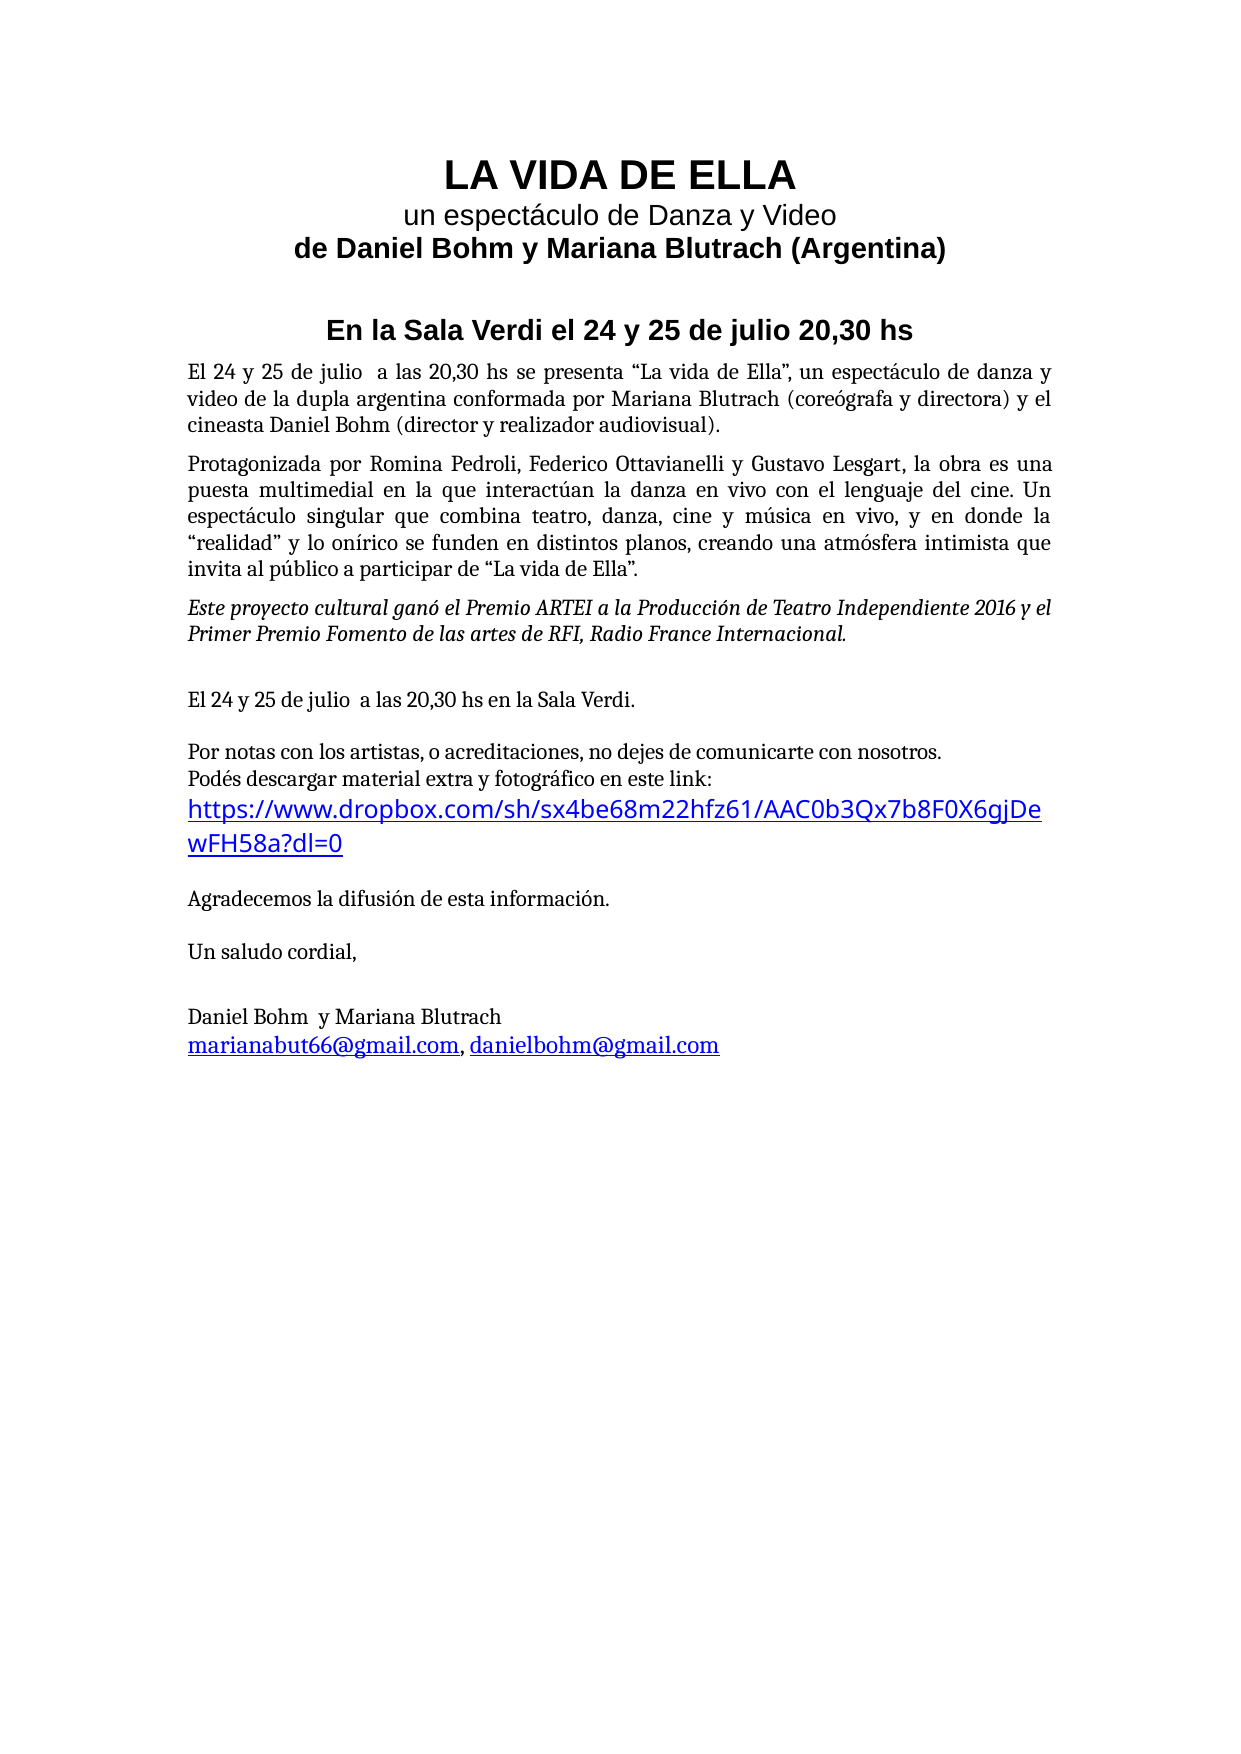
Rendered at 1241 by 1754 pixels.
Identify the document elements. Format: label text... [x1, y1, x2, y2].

text Un saludo cordial, [187, 939, 1053, 965]
text En la Sala Verdi el 24 y 25 de julio 20,30 hs [187, 313, 1053, 346]
text un espectáculo de Danza y Video [187, 198, 1053, 231]
text El 24 y 25 de julio a las 20,30 hs en la Sala Verdi. [187, 686, 1053, 713]
text El 24 y 25 de julio a las 20,30 hs se presenta “La vida de Ella”, un espectáculo de danza y video de la dupla argentina conformada por Mariana Blutrach (coreógrafa y directora) y el cineasta Daniel Bohm (director y realizador audiovisual). [187, 359, 1053, 438]
text LA VIDA DE ELLA [187, 150, 1053, 198]
text Daniel Bohm y Mariana Blutrach [187, 1004, 1053, 1031]
text Este proyecto cultural ganó el Premio ARTEI a la Producción de Teatro Independiente 2016 y el Primer Premio Fomento de las artes de RFI, Radio France Internacional. [187, 595, 1053, 647]
text Podés descargar material extra y fotográfico en este link: https://www.dropbox.com/sh/sx4be68m22hfz61/AAC0b3Qx7b8F0X6gjDewFH58a?dl=0 [187, 765, 1053, 860]
text Agradecemos la difusión de esta información. [187, 886, 1053, 913]
text Por notas con los artistas, o acreditaciones, no dejes de comunicarte con nosotros. [187, 739, 1053, 765]
text marianabut66@gmail.com, danielbohm@gmail.com [187, 1031, 1053, 1059]
text de Daniel Bohm y Mariana Blutrach (Argentina) [187, 231, 1053, 265]
text Protagonizada por Romina Pedroli, Federico Ottavianelli y Gustavo Lesgart, la obra es una puesta multimedial en la que interactúan la danza en vivo con el lenguaje del cine. Un espectáculo singular que combina teatro, danza, cine y música en vivo, y en donde la “realidad” y lo onírico se funden en distintos planos, creando una atmósfera intimista que invita al público a participar de “La vida de Ella”. [187, 451, 1053, 582]
